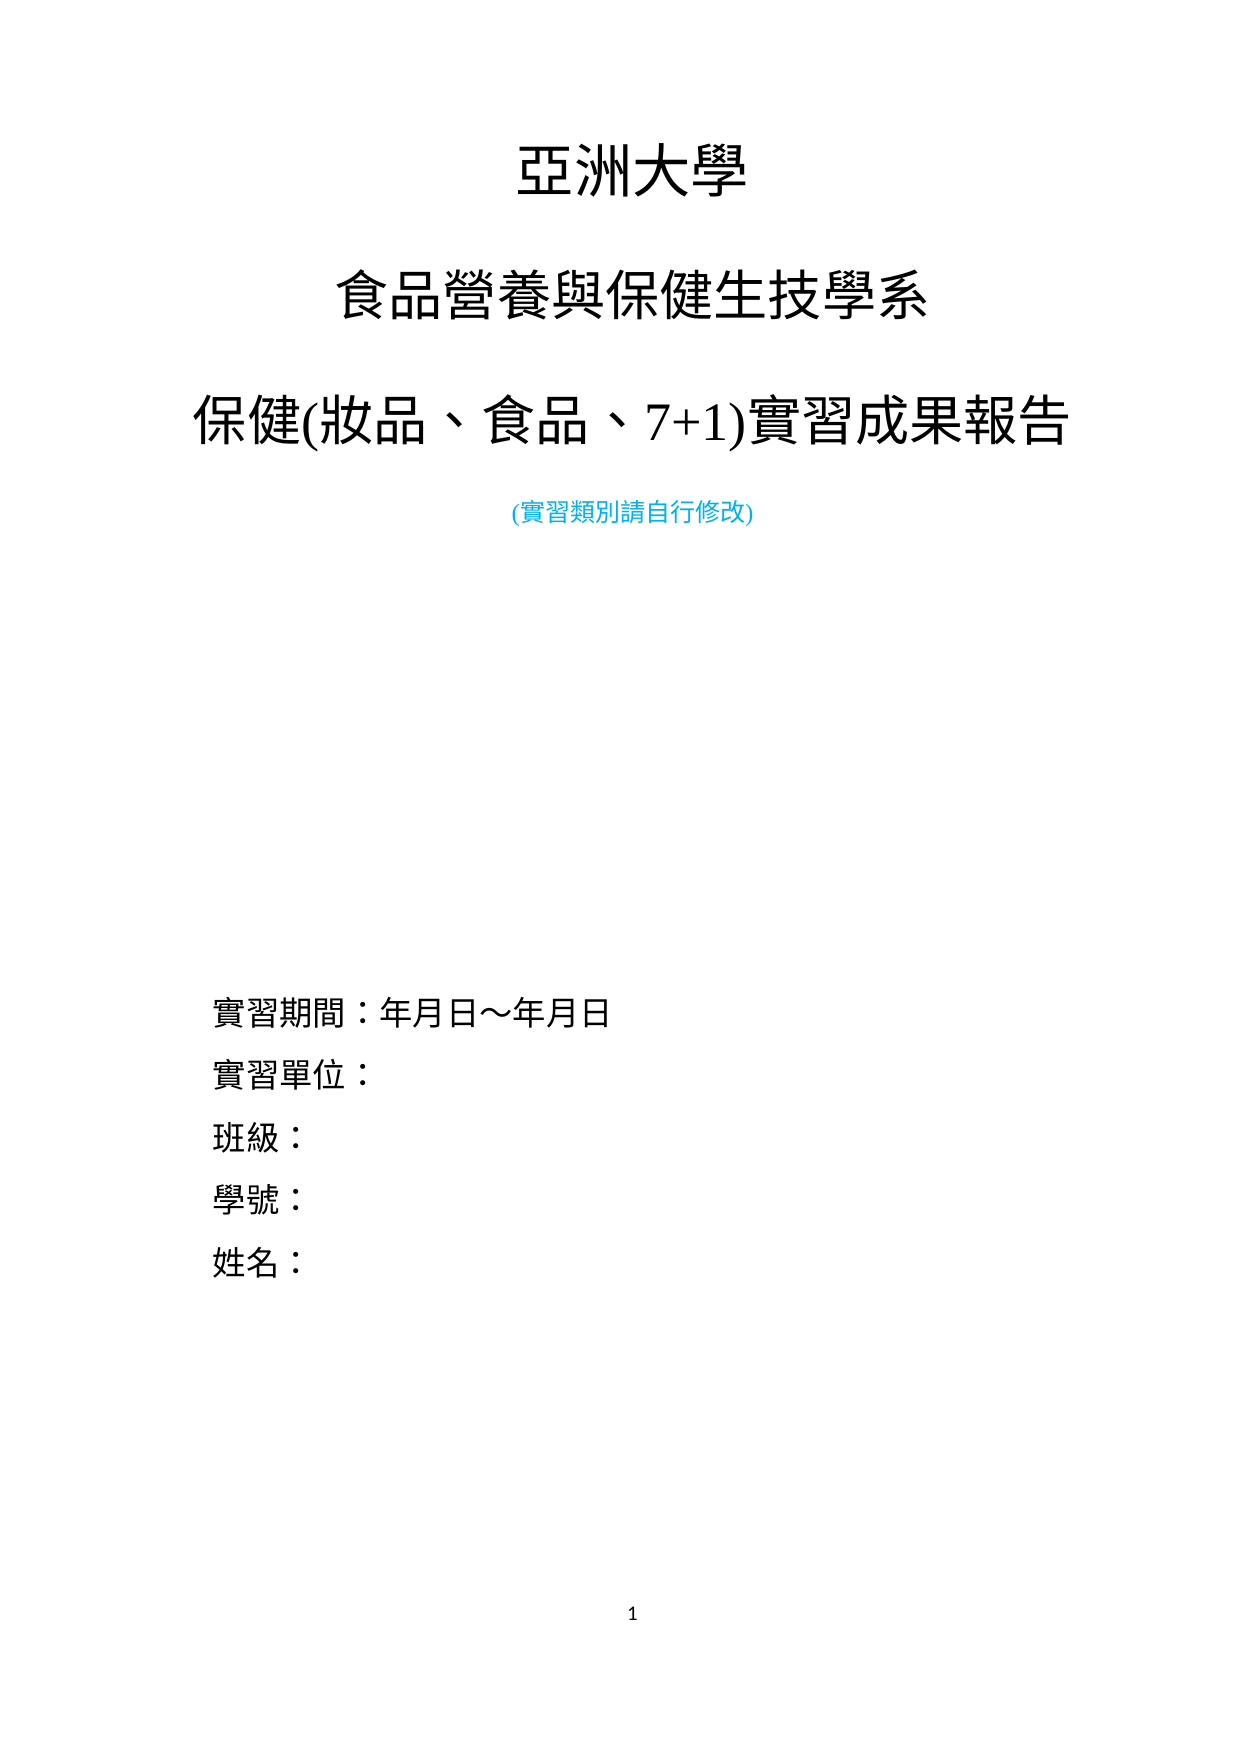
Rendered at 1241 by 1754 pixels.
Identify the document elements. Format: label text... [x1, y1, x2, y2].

text 食品營養與保健生技學系 [112, 219, 1152, 344]
text 實習期間：年月日～年月日 [112, 969, 1152, 1032]
text 保健(妝品、食品、7+1)實習成果報告 [112, 344, 1152, 469]
text 實習單位： [112, 1032, 1152, 1094]
text 班級： [112, 1094, 1152, 1157]
text 姓名： [112, 1219, 1152, 1282]
text 亞洲大學 [112, 94, 1152, 219]
text (實習類別請自行修改) [112, 469, 1152, 532]
text 學號： [112, 1157, 1152, 1219]
